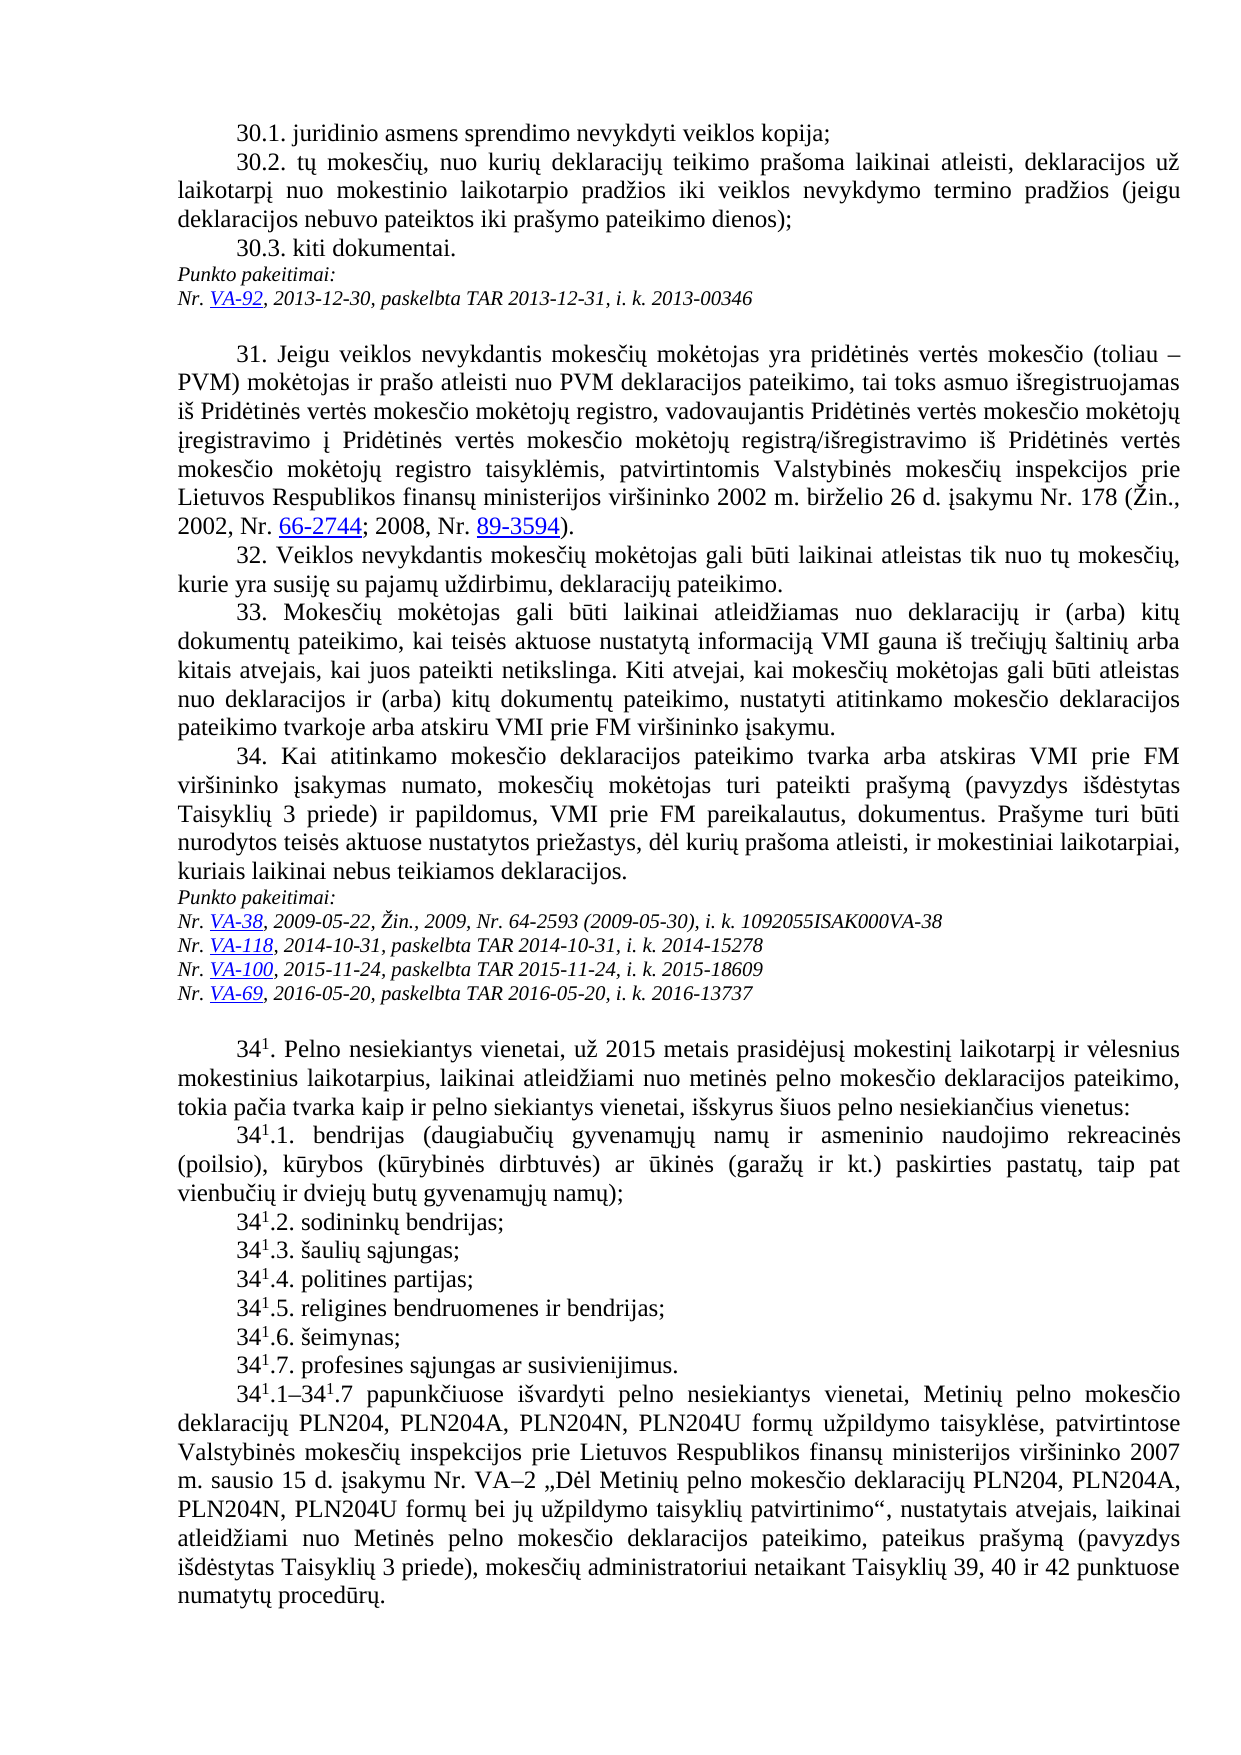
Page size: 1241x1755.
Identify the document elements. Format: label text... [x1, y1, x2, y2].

text 341.6. šeimynas; [177, 1322, 1181, 1350]
text Nr. VA-100, 2015-11-24, paskelbta TAR 2015-11-24, i. k. 2015-18609 [177, 957, 1181, 981]
text 341.2. sodininkų bendrijas; [177, 1207, 1181, 1235]
text 341.7. profesines sąjungas ar susivienijimus. [177, 1350, 1181, 1379]
text 341.5. religines bendruomenes ir bendrijas; [177, 1293, 1181, 1322]
text 30.1. juridinio asmens sprendimo nevykdyti veiklos kopija; [177, 118, 1181, 147]
text Punkto pakeitimai: [177, 885, 1181, 909]
text 341.1–341.7 papunkčiuose išvardyti pelno nesiekiantys vienetai, Metinių pelno mokesčio deklaracijų PLN204, PLN204A, PLN204N, PLN204U formų užpildymo taisyklėse, patvirtintose Valstybinės mokesčių inspekcijos prie Lietuvos Respublikos finansų ministerijos viršininko 2007 m. sausio 15 d. įsakymu Nr. VA–2 „Dėl Metinių pelno mokesčio deklaracijų PLN204, PLN204A, PLN204N, PLN204U formų bei jų užpildymo taisyklių patvirtinimo“, nustatytais atvejais, laikinai atleidžiami nuo Metinės pelno mokesčio deklaracijos pateikimo, pateikus prašymą (pavyzdys išdėstytas Taisyklių 3 priede), mokesčių administratoriui netaikant Taisyklių 39, 40 ir 42 punktuose numatytų procedūrų. [177, 1379, 1181, 1609]
text 341.3. šaulių sąjungas; [177, 1235, 1181, 1264]
text 34. Kai atitinkamo mokesčio deklaracijos pateikimo tvarka arba atskiras VMI prie FM viršininko įsakymas numato, mokesčių mokėtojas turi pateikti prašymą (pavyzdys išdėstytas Taisyklių 3 priede) ir papildomus, VMI prie FM pareikalautus, dokumentus. Prašyme turi būti nurodytos teisės aktuose nustatytos priežastys, dėl kurių prašoma atleisti, ir mokestiniai laikotarpiai, kuriais laikinai nebus teikiamos deklaracijos. [177, 741, 1181, 885]
text Nr. VA-92, 2013-12-30, paskelbta TAR 2013-12-31, i. k. 2013-00346 [177, 286, 1181, 310]
text Punkto pakeitimai: [177, 262, 1181, 286]
text 33. Mokesčių mokėtojas gali būti laikinai atleidžiamas nuo deklaracijų ir (arba) kitų dokumentų pateikimo, kai teisės aktuose nustatytą informaciją VMI gauna iš trečiųjų šaltinių arba kitais atvejais, kai juos pateikti netikslinga. Kiti atvejai, kai mokesčių mokėtojas gali būti atleistas nuo deklaracijos ir (arba) kitų dokumentų pateikimo, nustatyti atitinkamo mokesčio deklaracijos pateikimo tvarkoje arba atskiru VMI prie FM viršininko įsakymu. [177, 597, 1181, 741]
text 341.1. bendrijas (daugiabučių gyvenamųjų namų ir asmeninio naudojimo rekreacinės (poilsio), kūrybos (kūrybinės dirbtuvės) ar ūkinės (garažų ir kt.) paskirties pastatų, taip pat vienbučių ir dviejų butų gyvenamųjų namų); [177, 1120, 1181, 1207]
text 30.3. kiti dokumentai. [177, 233, 1181, 262]
text 341.4. politines partijas; [177, 1264, 1181, 1293]
text 32. Veiklos nevykdantis mokesčių mokėtojas gali būti laikinai atleistas tik nuo tų mokesčių, kurie yra susiję su pajamų uždirbimu, deklaracijų pateikimo. [177, 540, 1181, 597]
text Nr. VA-69, 2016-05-20, paskelbta TAR 2016-05-20, i. k. 2016-13737 [177, 981, 1181, 1005]
text 31. Jeigu veiklos nevykdantis mokesčių mokėtojas yra pridėtinės vertės mokesčio (toliau – PVM) mokėtojas ir prašo atleisti nuo PVM deklaracijos pateikimo, tai toks asmuo išregistruojamas iš Pridėtinės vertės mokesčio mokėtojų registro, vadovaujantis Pridėtinės vertės mokesčio mokėtojų įregistravimo į Pridėtinės vertės mokesčio mokėtojų registrą/išregistravimo iš Pridėtinės vertės mokesčio mokėtojų registro taisyklėmis, patvirtintomis Valstybinės mokesčių inspekcijos prie Lietuvos Respublikos finansų ministerijos viršininko 2002 m. birželio 26 d. įsakymu Nr. 178 (Žin., 2002, Nr. 66-2744; 2008, Nr. 89-3594). [177, 339, 1181, 540]
text 341. Pelno nesiekiantys vienetai, už 2015 metais prasidėjusį mokestinį laikotarpį ir vėlesnius mokestinius laikotarpius, laikinai atleidžiami nuo metinės pelno mokesčio deklaracijos pateikimo, tokia pačia tvarka kaip ir pelno siekiantys vienetai, išskyrus šiuos pelno nesiekiančius vienetus: [177, 1034, 1181, 1120]
text Nr. VA-118, 2014-10-31, paskelbta TAR 2014-10-31, i. k. 2014-15278 [177, 933, 1181, 957]
text 30.2. tų mokesčių, nuo kurių deklaracijų teikimo prašoma laikinai atleisti, deklaracijos už laikotarpį nuo mokestinio laikotarpio pradžios iki veiklos nevykdymo termino pradžios (jeigu deklaracijos nebuvo pateiktos iki prašymo pateikimo dienos); [177, 147, 1181, 233]
text Nr. VA-38, 2009-05-22, Žin., 2009, Nr. 64-2593 (2009-05-30), i. k. 1092055ISAK000VA-38 [177, 909, 1181, 933]
